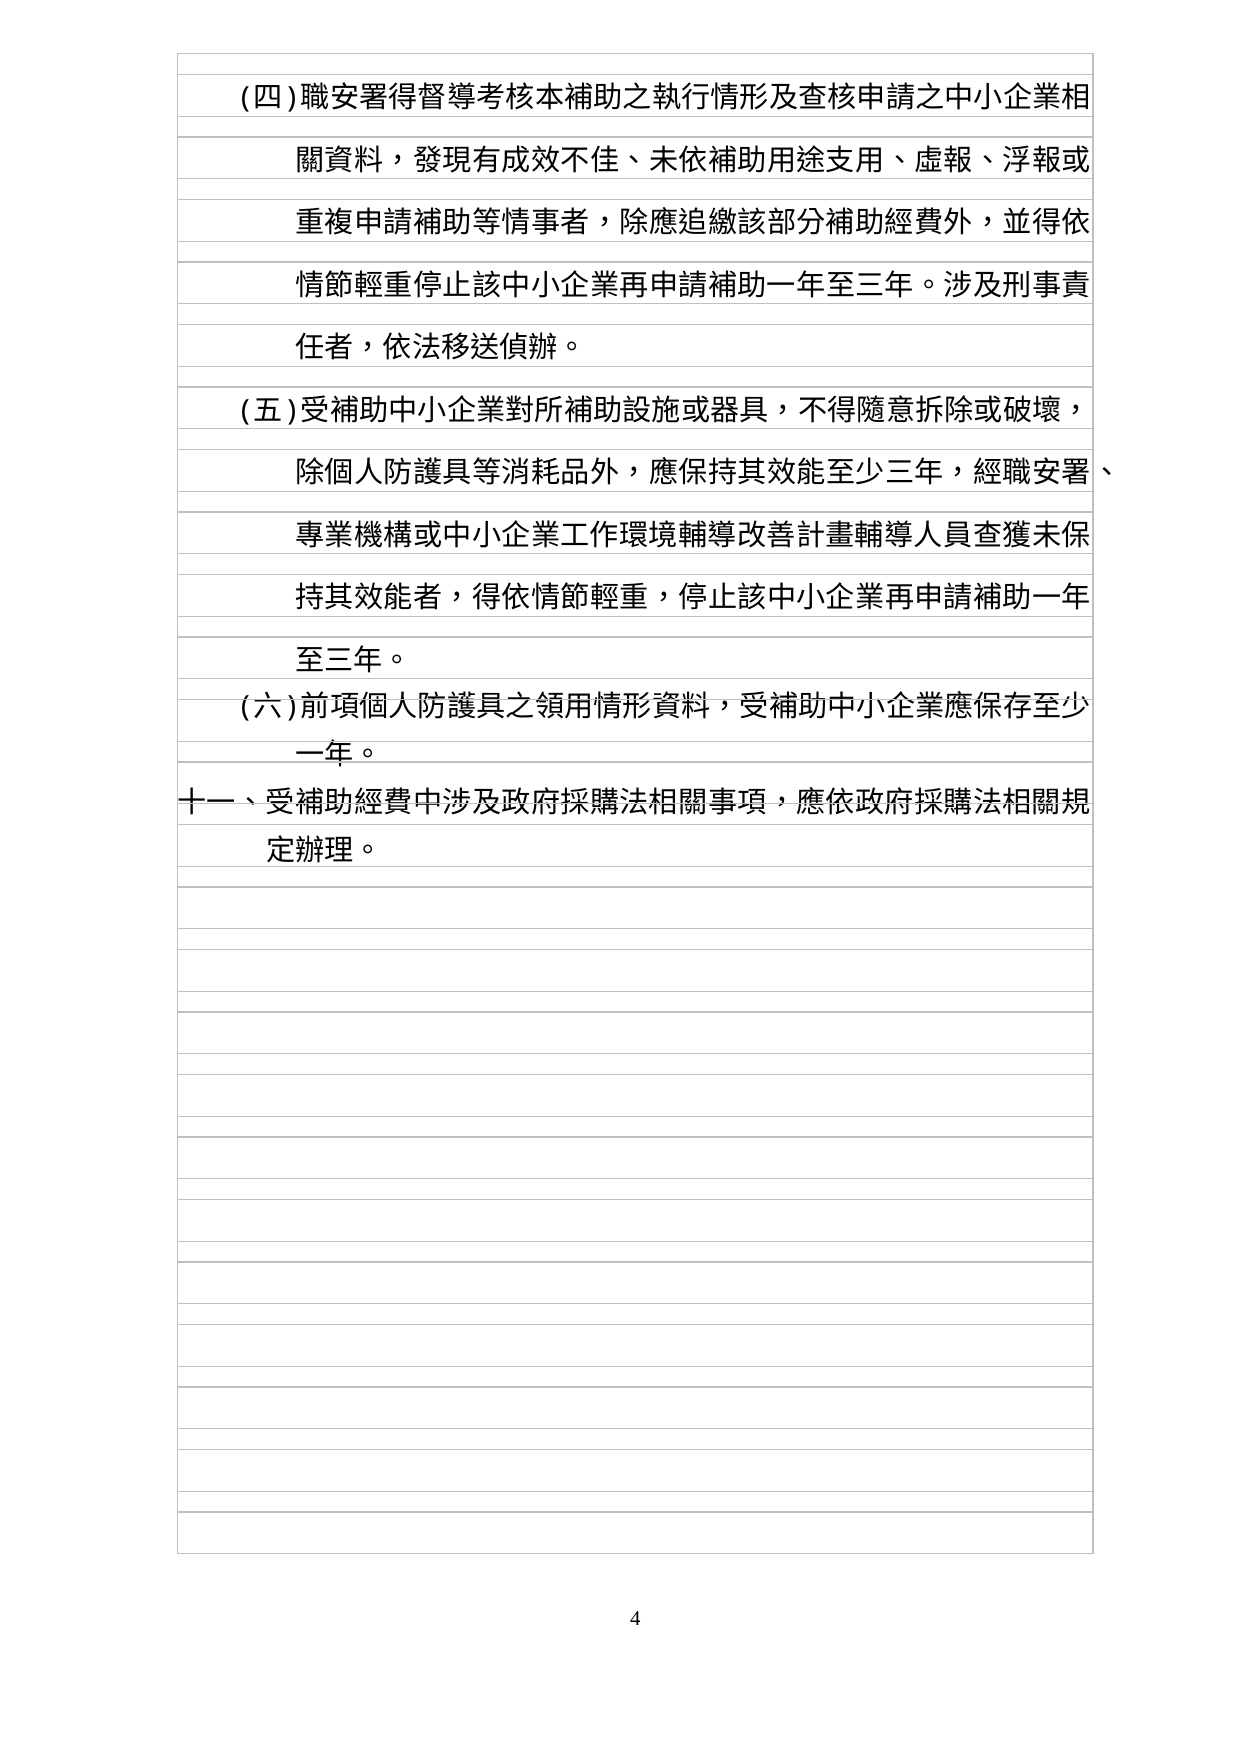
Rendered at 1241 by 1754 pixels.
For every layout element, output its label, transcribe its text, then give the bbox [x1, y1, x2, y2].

text (五)受補助中小企業對所補助設施或器具，不得隨意拆除或破壞，除個人防護具等消耗品外，應保持其效能至少三年，經職安署、專業機構或中小企業工作環境輔導改善計畫輔導人員查獲未保持其效能者，得依情節輕重，停止該中小企業再申請補助一年至三年。 [236, 638, 1092, 678]
text 重複申請補助等情事者，除應追繳該部分補助經費外，並得依 [236, 200, 1092, 241]
text 關資料，發現有成效不佳、未依補助用途支用、虛報、浮報或 [236, 138, 1092, 178]
text (六)前項個人防護具之領用情形資料，受補助中小企業應保存至少一年。 [236, 763, 1092, 774]
text (六)前項個人防護具之領用情形資料，受補助中小企業應保存至少一年。 [236, 742, 339, 761]
text (五)受補助中小企業對所補助設施或器具，不得隨意拆除或破壞，除個人防護具等消耗品外，應保持其效能至少三年，經職安署、專業機構或中小企業工作環境輔導改善計畫輔導人員查獲未保持其效能者，得依情節輕重，停止該中小企業再申請補助一年至三年。 [236, 388, 1092, 428]
text (五)受補助中小企業對所補助設施或器具，不得隨意拆除或破壞，除個人防護具等消耗品外，應保持其效能至少三年，經職安署、專業機構或中小企業工作環境輔導改善計畫輔導人員查獲未保持其效能者，得依情節輕重，停止該中小企業再申請補助一年至三年。 [236, 513, 1092, 553]
text (六)前項個人防護具之領用情形資料，受補助中小企業應保存至少一年。 [236, 700, 1092, 741]
text [236, 304, 1092, 324]
text (五)受補助中小企業對所補助設施或器具，不得隨意拆除或破壞，除個人防護具等消耗品外，應保持其效能至少三年，經職安署、專業機構或中小企業工作環境輔導改善計畫輔導人員查獲未保持其效能者，得依情節輕重，停止該中小企業再申請補助一年至三年。 [236, 554, 1092, 574]
text 十一、受補助經費中涉及政府採購法相關事項，應依政府採購法相關規定辦理。 [178, 825, 1092, 866]
text [236, 179, 1092, 199]
text (六)前項個人防護具之領用情形資料，受補助中小企業應保存至少一年。 [333, 742, 1092, 761]
text (五)受補助中小企業對所補助設施或器具，不得隨意拆除或破壞，除個人防護具等消耗品外，應保持其效能至少三年，經職安署、專業機構或中小企業工作環境輔導改善計畫輔導人員查獲未保持其效能者，得依情節輕重，停止該中小企業再申請補助一年至三年。 [236, 575, 1092, 616]
text 任者，依法移送偵辦。 [236, 325, 1092, 366]
text (五)受補助中小企業對所補助設施或器具，不得隨意拆除或破壞，除個人防護具等消耗品外，應保持其效能至少三年，經職安署、專業機構或中小企業工作環境輔導改善計畫輔導人員查獲未保持其效能者，得依情節輕重，停止該中小企業再申請補助一年至三年。 [236, 492, 1092, 511]
text (五)受補助中小企業對所補助設施或器具，不得隨意拆除或破壞，除個人防護具等消耗品外，應保持其效能至少三年，經職安署、專業機構或中小企業工作環境輔導改善計畫輔導人員查獲未保持其效能者，得依情節輕重，停止該中小企業再申請補助一年至三年。 [236, 367, 1092, 386]
text (五)受補助中小企業對所補助設施或器具，不得隨意拆除或破壞，除個人防護具等消耗品外，應保持其效能至少三年，經職安署、專業機構或中小企業工作環境輔導改善計畫輔導人員查獲未保持其效能者，得依情節輕重，停止該中小企業再申請補助一年至三年。 [236, 450, 1092, 491]
text [236, 54, 1092, 74]
text [236, 242, 1092, 261]
text (六)前項個人防護具之領用情形資料，受補助中小企業應保存至少一年。 [236, 679, 1092, 699]
text (五)受補助中小企業對所補助設施或器具，不得隨意拆除或破壞，除個人防護具等消耗品外，應保持其效能至少三年，經職安署、專業機構或中小企業工作環境輔導改善計畫輔導人員查獲未保持其效能者，得依情節輕重，停止該中小企業再申請補助一年至三年。 [236, 429, 1092, 449]
text (四)職安署得督導考核本補助之執行情形及查核申請之中小企業相 [236, 75, 1092, 116]
text 十一、受補助經費中涉及政府採購法相關事項，應依政府採購法相關規定辦理。 [178, 774, 1092, 803]
text (五)受補助中小企業對所補助設施或器具，不得隨意拆除或破壞，除個人防護具等消耗品外，應保持其效能至少三年，經職安署、專業機構或中小企業工作環境輔導改善計畫輔導人員查獲未保持其效能者，得依情節輕重，停止該中小企業再申請補助一年至三年。 [236, 617, 1092, 636]
text 十一、受補助經費中涉及政府採購法相關事項，應依政府採購法相關規定辦理。 [178, 804, 1092, 824]
text [236, 117, 1092, 136]
text 情節輕重停止該中小企業再申請補助一年至三年。涉及刑事責 [236, 263, 1092, 303]
